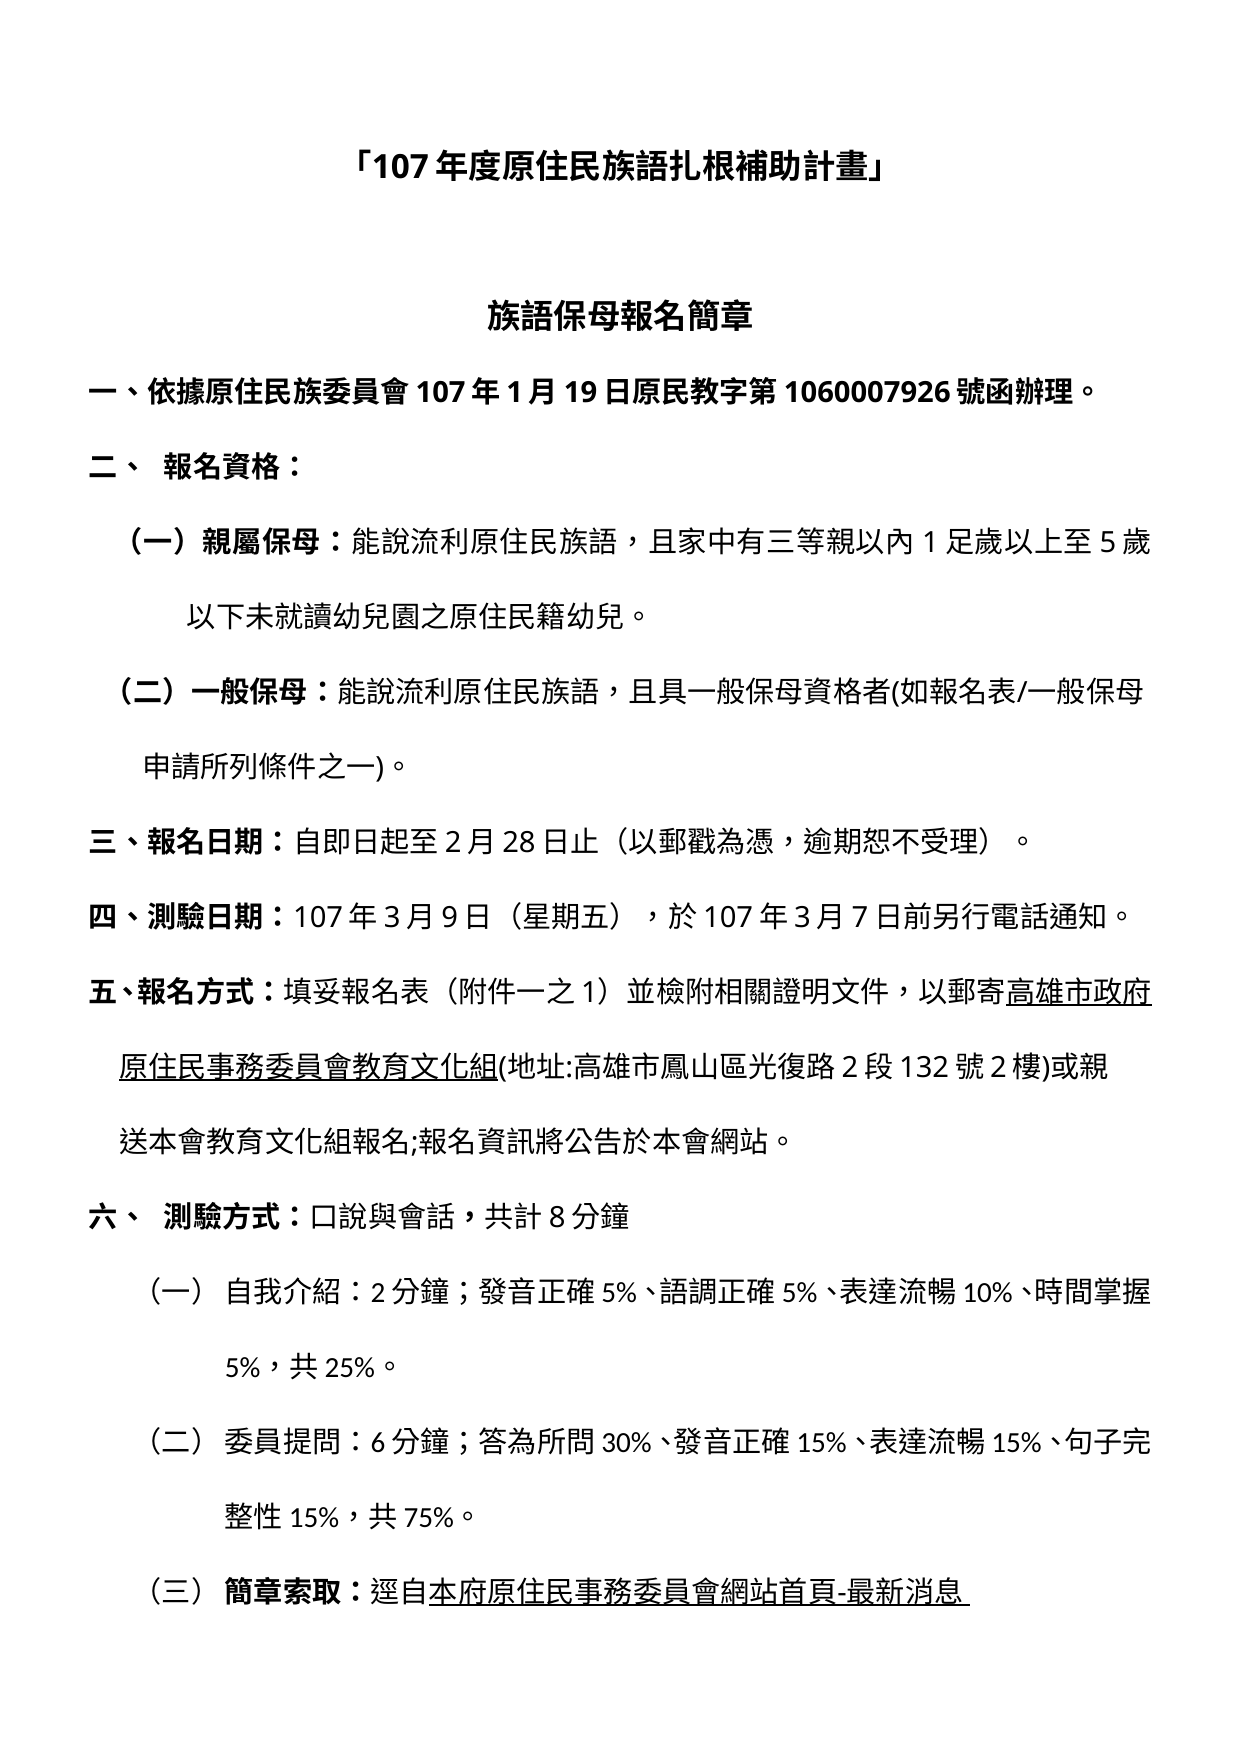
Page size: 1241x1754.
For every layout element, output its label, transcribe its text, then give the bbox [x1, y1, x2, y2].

text 族語保母報名簡章 [89, 277, 1152, 352]
text （二）一般保母：能說流利原住民族語，且具一般保母資格者(如報名表/一般保母 [89, 652, 1152, 727]
text 五、報名方式：填妥報名表（附件一之1）並檢附相關證明文件，以郵寄高雄市政府 [89, 952, 1152, 1027]
text 三、報名日期：自即日起至2月28日止（以郵戳為憑，逾期恕不受理）。 [89, 802, 1152, 877]
text 四、測驗日期：107年3月9日（星期五），於107年3月7日前另行電話通知。 [89, 877, 1152, 952]
subtitle 委員提問：6分鐘；答為所問30%、發音正確15%、表達流暢15%、句子完整性15%，共75%。 [132, 1402, 1152, 1552]
list 測驗方式：口說與會話，共計8分鐘 [89, 1177, 1152, 1252]
text 申請所列條件之一)。 [89, 727, 1152, 802]
list 簡章索取：逕自本府原住民事務委員會網站首頁-最新消息 [132, 1552, 1152, 1627]
text 送本會教育文化組報名;報名資訊將公告於本會網站。 [89, 1102, 1152, 1177]
list 報名資格： [89, 427, 1152, 502]
subtitle 自我介紹：2分鐘；發音正確5%、語調正確5%、表達流暢10%、時間掌握5%，共25%。 [132, 1252, 1152, 1402]
text 一、依據原住民族委員會107年1月19日原民教字第1060007926號函辦理。 [89, 352, 1152, 427]
text 原住民事務委員會教育文化組(地址:高雄市鳳山區光復路2段132號2樓)或親 [89, 1027, 1152, 1102]
text 「107年度原住民族語扎根補助計畫」 [89, 127, 1152, 202]
text （一）親屬保母：能說流利原住民族語，且家中有三等親以內1足歲以上至5歲以下未就讀幼兒園之原住民籍幼兒。 [114, 502, 1152, 652]
